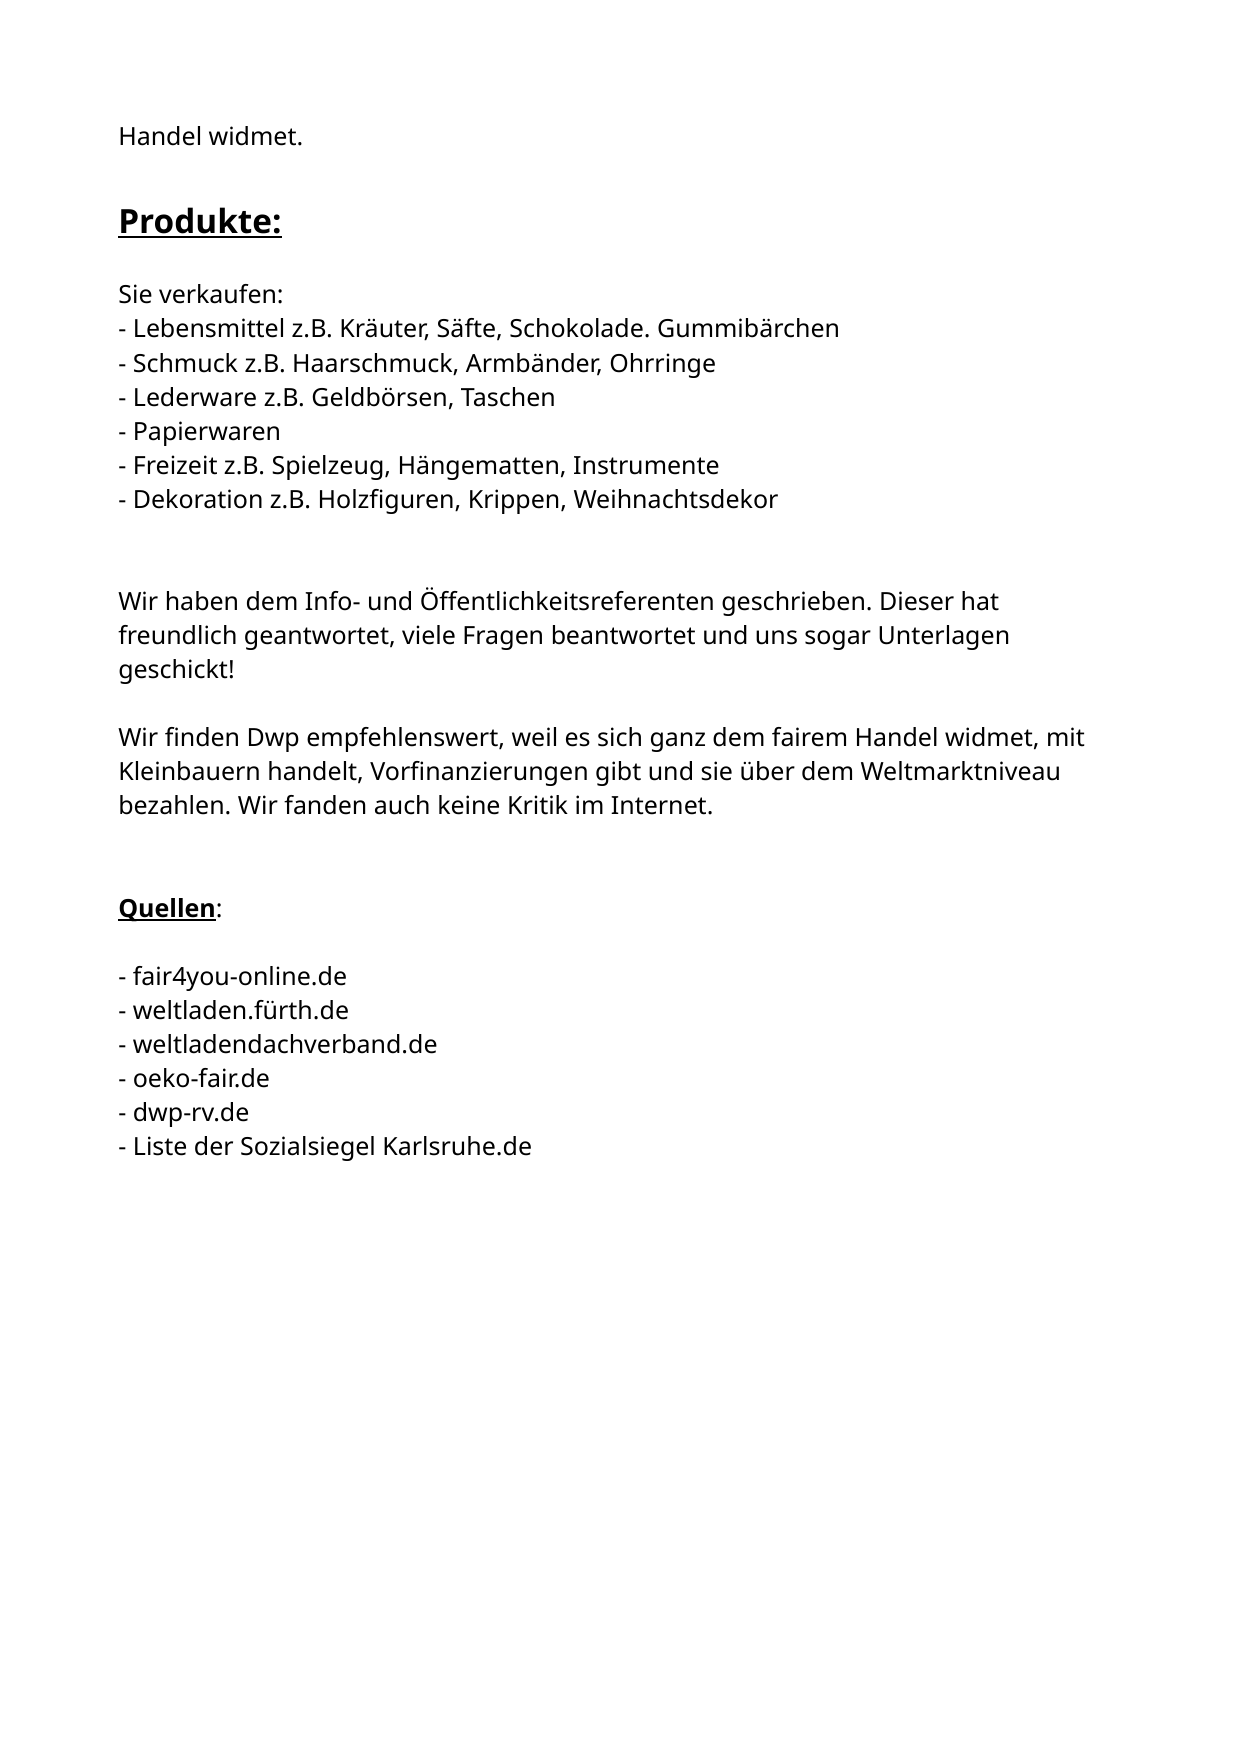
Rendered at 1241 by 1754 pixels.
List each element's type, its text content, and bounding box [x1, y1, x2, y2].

text - dwp-rv.de [118, 1094, 1122, 1129]
text Produkte: [118, 198, 1122, 243]
text - Papierwaren [118, 413, 1122, 447]
text - weltladen.fürth.de [118, 992, 1122, 1026]
text - fair4you-online.de [118, 958, 1122, 992]
text Wir finden Dwp empfehlenswert, weil es sich ganz dem fairem Handel widmet, mit Kleinbauern handelt, Vorfinanzierungen gibt und sie über dem Weltmarktniveau bezahlen. Wir fanden auch keine Kritik im Internet. [118, 720, 1122, 822]
text - Lederware z.B. Geldbörsen, Taschen [118, 379, 1122, 413]
text Wir haben dem Info- und Öffentlichkeitsreferenten geschrieben. Dieser hat freundlich geantwortet, viele Fragen beantwortet und uns sogar Unterlagen geschickt! [118, 584, 1122, 686]
text - Lebensmittel z.B. Kräuter, Säfte, Schokolade. Gummibärchen [118, 311, 1122, 345]
text - weltladendachverband.de [118, 1026, 1122, 1061]
text Handel widmet. [118, 118, 1122, 152]
text - Schmuck z.B. Haarschmuck, Armbänder, Ohrringe [118, 345, 1122, 379]
text - Liste der Sozialsiegel Karlsruhe.de [118, 1129, 1122, 1163]
text - oeko-fair.de [118, 1061, 1122, 1094]
text - Freizeit z.B. Spielzeug, Hängematten, Instrumente [118, 447, 1122, 481]
text Sie verkaufen: [118, 277, 1122, 311]
text - Dekoration z.B. Holzfiguren, Krippen, Weihnachtsdekor [118, 481, 1122, 516]
text Quellen: [118, 890, 1122, 924]
